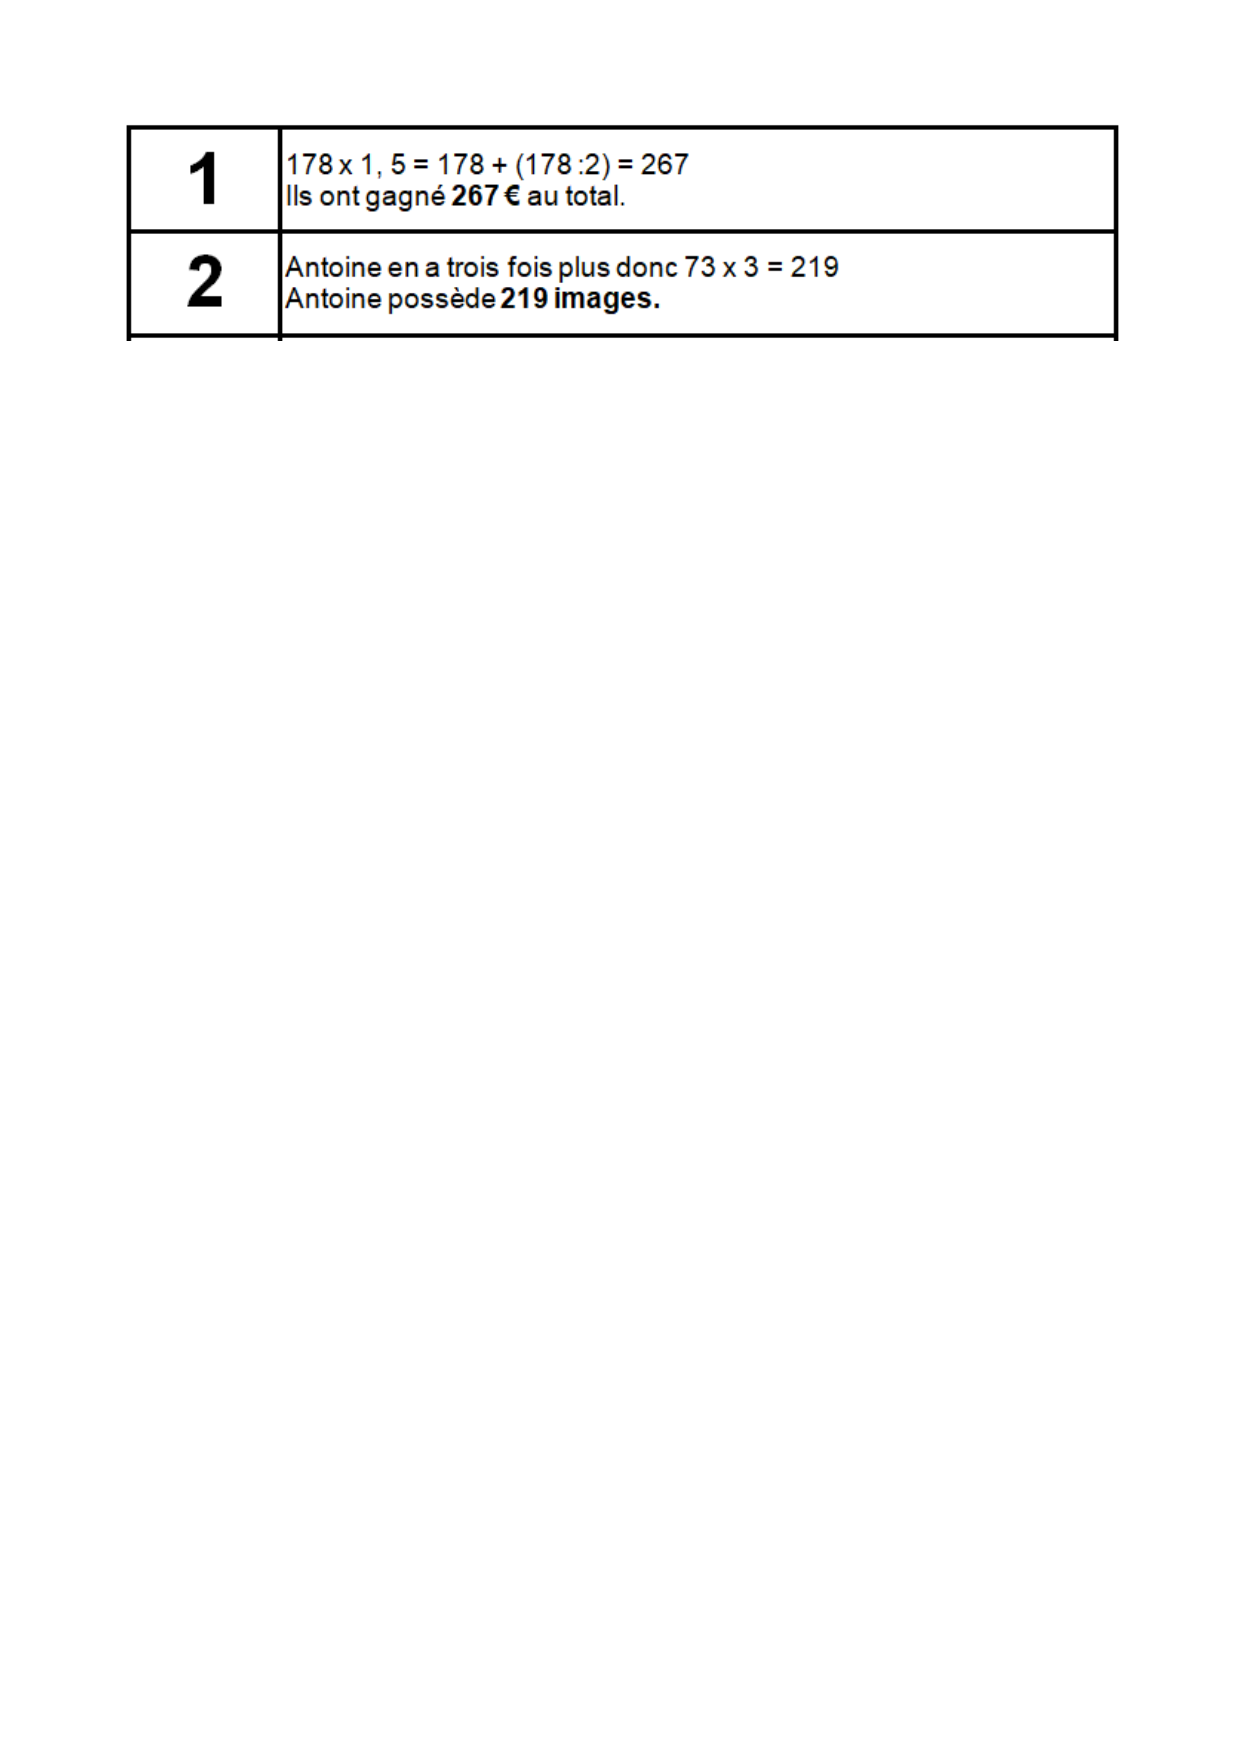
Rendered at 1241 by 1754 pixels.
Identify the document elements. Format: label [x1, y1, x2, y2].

picture [118, 118, 1123, 341]
